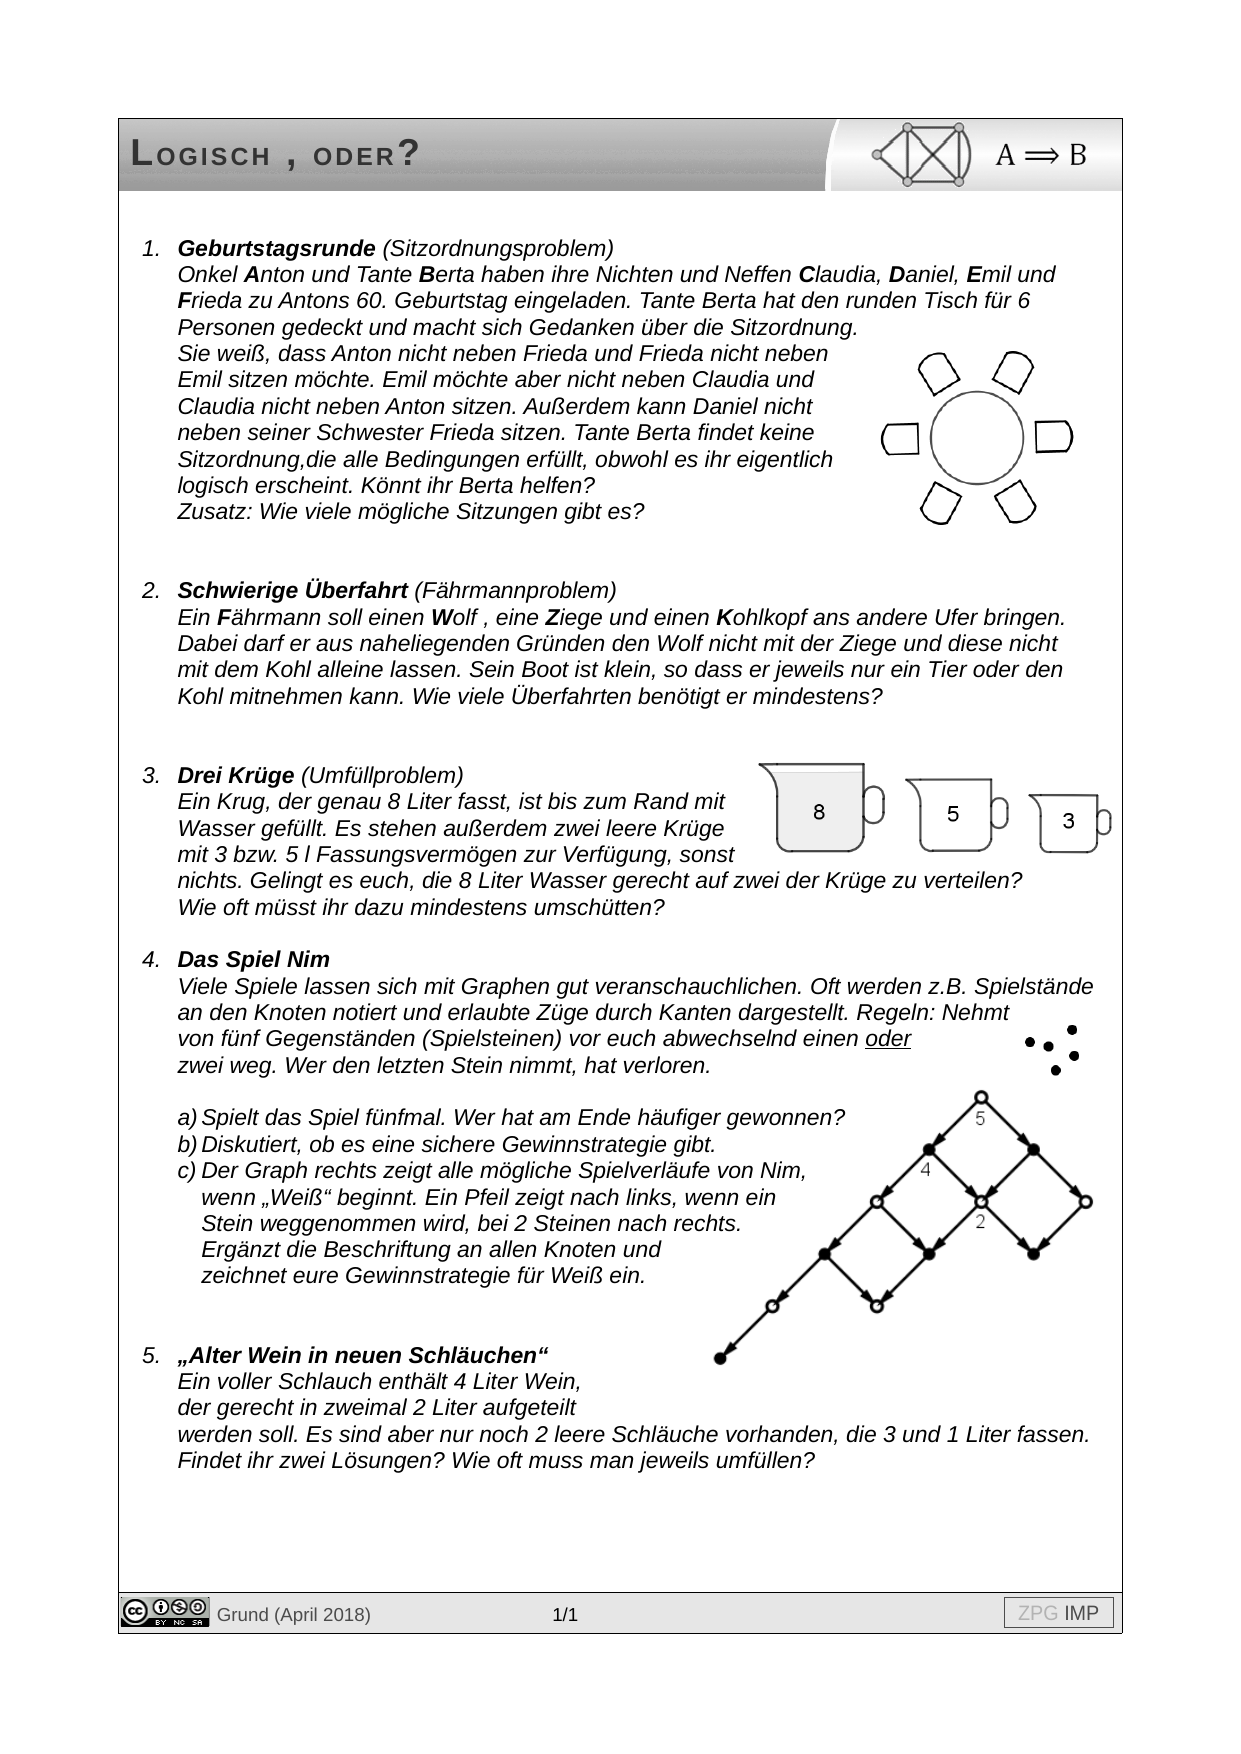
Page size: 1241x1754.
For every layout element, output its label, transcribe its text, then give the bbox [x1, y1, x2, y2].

picture [876, 345, 1078, 530]
list Drei Krüge (Umfüllproblem) Ein Krug, der genau 8 Liter fasst, ist bis zum Rand mit Wasser gefüllt. Es stehen außerdem zwei leere Krüge mit 3 bzw. 5 l Fassungsvermögen zur Verfügung, sonst nichts. Gelingt es euch, die 8 Liter Wasser gerecht auf zwei der Krüge zu verteilen? Wie oft müsst ihr dazu mindestens umschütten? [142, 762, 1122, 946]
picture [754, 758, 1116, 857]
list Geburtstagsrunde (Sitzordnungsproblem) Onkel Anton und Tante Berta haben ihre Nichten und Neffen Claudia, Daniel, Emil und Frieda zu Antons 60. Geburtstag eingeladen. Tante Berta hat den runden Tisch für 6 Personen gedeckt und macht sich Gedanken über die Sitzordnung. Sie weiß, dass Anton nicht neben Frieda und Frieda nicht neben Emil sitzen möchte. Emil möchte aber nicht neben Claudia und Claudia nicht neben Anton sitzen. Außerdem kann Daniel nicht neben seiner Schwester Frieda sitzen. Tante Berta findet keine Sitzordnung,die alle Bedingungen erfüllt, obwohl es ihr eigentlich logisch erscheint. Könnt ihr Berta helfen? Zusatz: Wie viele mögliche Sitzungen gibt es? [142, 235, 1122, 577]
picture [119, 119, 1122, 191]
picture [120, 1597, 210, 1627]
list Das Spiel Nim Viele Spiele lassen sich mit Graphen gut veranschauchlichen. Oft werden z.B. Spielstände an den Knoten notiert und erlaubte Züge durch Kanten dargestellt. Regeln: Nehmt von fünf Gegenständen (Spielsteinen) vor euch abwechselnd einen oder zwei weg. Wer den letzten Stein nimmt, hat verloren. a) Spielt das Spiel fünfmal. Wer hat am Ende häufiger gewonnen? b) Diskutiert, ob es eine sichere Gewinnstrategie gibt. c) Der Graph rechts zeigt alle mögliche Spielverläufe von Nim, wenn „Weiß“ beginnt. Ein Pfeil zeigt nach links, wenn ein Stein weggenommen wird, bei 2 Steinen nach rechts. Ergänzt die Beschriftung an allen Knoten und zeichnet eure Gewinnstrategie für Weiß ein. [142, 946, 1122, 1342]
list „Alter Wein in neuen Schläuchen“ Ein voller Schlauch enthält 4 Liter Wein, der gerecht in zweimal 2 Liter aufgeteilt werden soll. Es sind aber nur noch 2 leere Schläuche vorhanden, die 3 und 1 Liter fassen. Findet ihr zwei Lösungen? Wie oft muss man jeweils umfüllen? [142, 1342, 1122, 1473]
picture [707, 1018, 1101, 1373]
list Schwierige Überfahrt (Fährmannproblem) Ein Fährmann soll einen Wolf , eine Ziege und einen Kohlkopf ans andere Ufer bringen. Dabei darf er aus naheliegenden Gründen den Wolf nicht mit der Ziege und diese nicht mit dem Kohl alleine lassen. Sein Boot ist klein, so dass er jeweils nur ein Tier oder den Kohl mitnehmen kann. Wie viele Überfahrten benötigt er mindestens? [142, 577, 1122, 762]
